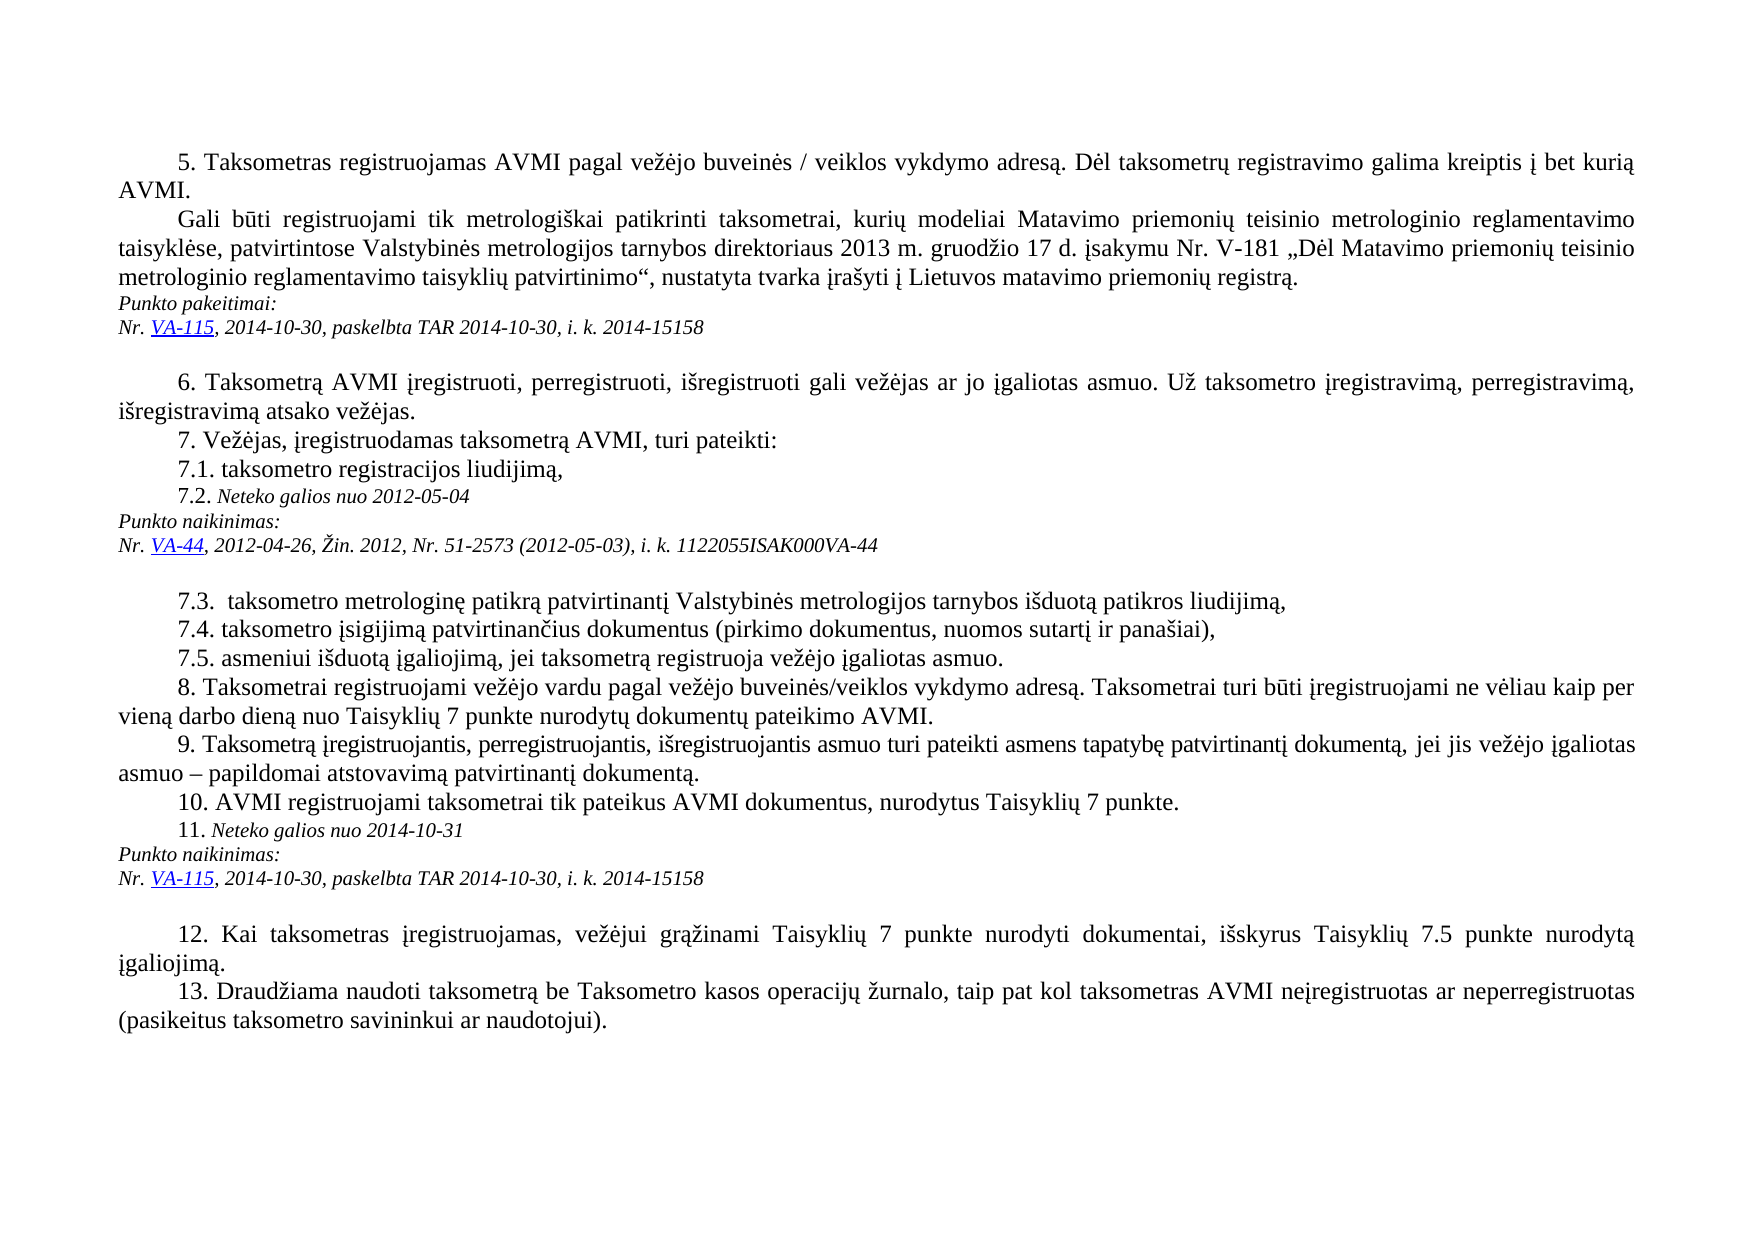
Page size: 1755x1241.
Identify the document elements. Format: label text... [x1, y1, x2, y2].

text 6. Taksometrą AVMI įregistruoti, perregistruoti, išregistruoti gali vežėjas ar jo įgaliotas asmuo. Už taksometro įregistravimą, perregistravimą, išregistravimą atsako vežėjas. [118, 367, 1636, 425]
text 5. Taksometras registruojamas AVMI pagal vežėjo buveinės / veiklos vykdymo adresą. Dėl taksometrų registravimo galima kreiptis į bet kurią AVMI. [118, 147, 1636, 204]
text 10. AVMI registruojami taksometrai tik pateikus AVMI dokumentus, nurodytus Taisyklių 7 punkte. [118, 787, 1636, 816]
text Punkto naikinimas: [118, 842, 1636, 866]
text 7.2. Neteko galios nuo 2012-05-04 [118, 482, 1636, 509]
text Nr. VA-115, 2014-10-30, paskelbta TAR 2014-10-30, i. k. 2014-15158 [118, 866, 1636, 890]
text Nr. VA-44, 2012-04-26, Žin. 2012, Nr. 51-2573 (2012-05-03), i. k. 1122055ISAK000VA-44 [118, 533, 1636, 557]
text 12. Kai taksometras įregistruojamas, vežėjui grąžinami Taisyklių 7 punkte nurodyti dokumentai, išskyrus Taisyklių 7.5 punkte nurodytą įgaliojimą. [118, 919, 1636, 976]
text 7. Vežėjas, įregistruodamas taksometrą AVMI, turi pateikti: [118, 425, 1636, 454]
text 7.1. taksometro registracijos liudijimą, [118, 454, 1636, 482]
text 7.4. taksometro įsigijimą patvirtinančius dokumentus (pirkimo dokumentus, nuomos sutartį ir panašiai), [118, 614, 1636, 643]
text Punkto pakeitimai: [118, 291, 1636, 315]
text 8. Taksometrai registruojami vežėjo vardu pagal vežėjo buveinės/veiklos vykdymo adresą. Taksometrai turi būti įregistruojami ne vėliau kaip per vieną darbo dieną nuo Taisyklių 7 punkte nurodytų dokumentų pateikimo AVMI. [118, 672, 1636, 729]
text 7.5. asmeniui išduotą įgaliojimą, jei taksometrą registruoja vežėjo įgaliotas asmuo. [118, 643, 1636, 672]
text 13. Draudžiama naudoti taksometrą be Taksometro kasos operacijų žurnalo, taip pat kol taksometras AVMI neįregistruotas ar neperregistruotas (pasikeitus taksometro savininkui ar naudotojui). [118, 976, 1636, 1034]
text 11. Neteko galios nuo 2014-10-31 [118, 816, 1636, 842]
text Nr. VA-115, 2014-10-30, paskelbta TAR 2014-10-30, i. k. 2014-15158 [118, 315, 1636, 339]
text Gali būti registruojami tik metrologiškai patikrinti taksometrai, kurių modeliai Matavimo priemonių teisinio metrologinio reglamentavimo taisyklėse, patvirtintose Valstybinės metrologijos tarnybos direktoriaus 2013 m. gruodžio 17 d. įsakymu Nr. V-181 „Dėl Matavimo priemonių teisinio metrologinio reglamentavimo taisyklių patvirtinimo“, nustatyta tvarka įrašyti į Lietuvos matavimo priemonių registrą. [118, 204, 1636, 291]
text 9. Taksometrą įregistruojantis, perregistruojantis, išregistruojantis asmuo turi pateikti asmens tapatybę patvirtinantį dokumentą, jei jis vežėjo įgaliotas asmuo – papildomai atstovavimą patvirtinantį dokumentą. [118, 729, 1636, 787]
text 7.3. taksometro metrologinę patikrą patvirtinantį Valstybinės metrologijos tarnybos išduotą patikros liudijimą, [118, 586, 1636, 614]
text Punkto naikinimas: [118, 509, 1636, 533]
